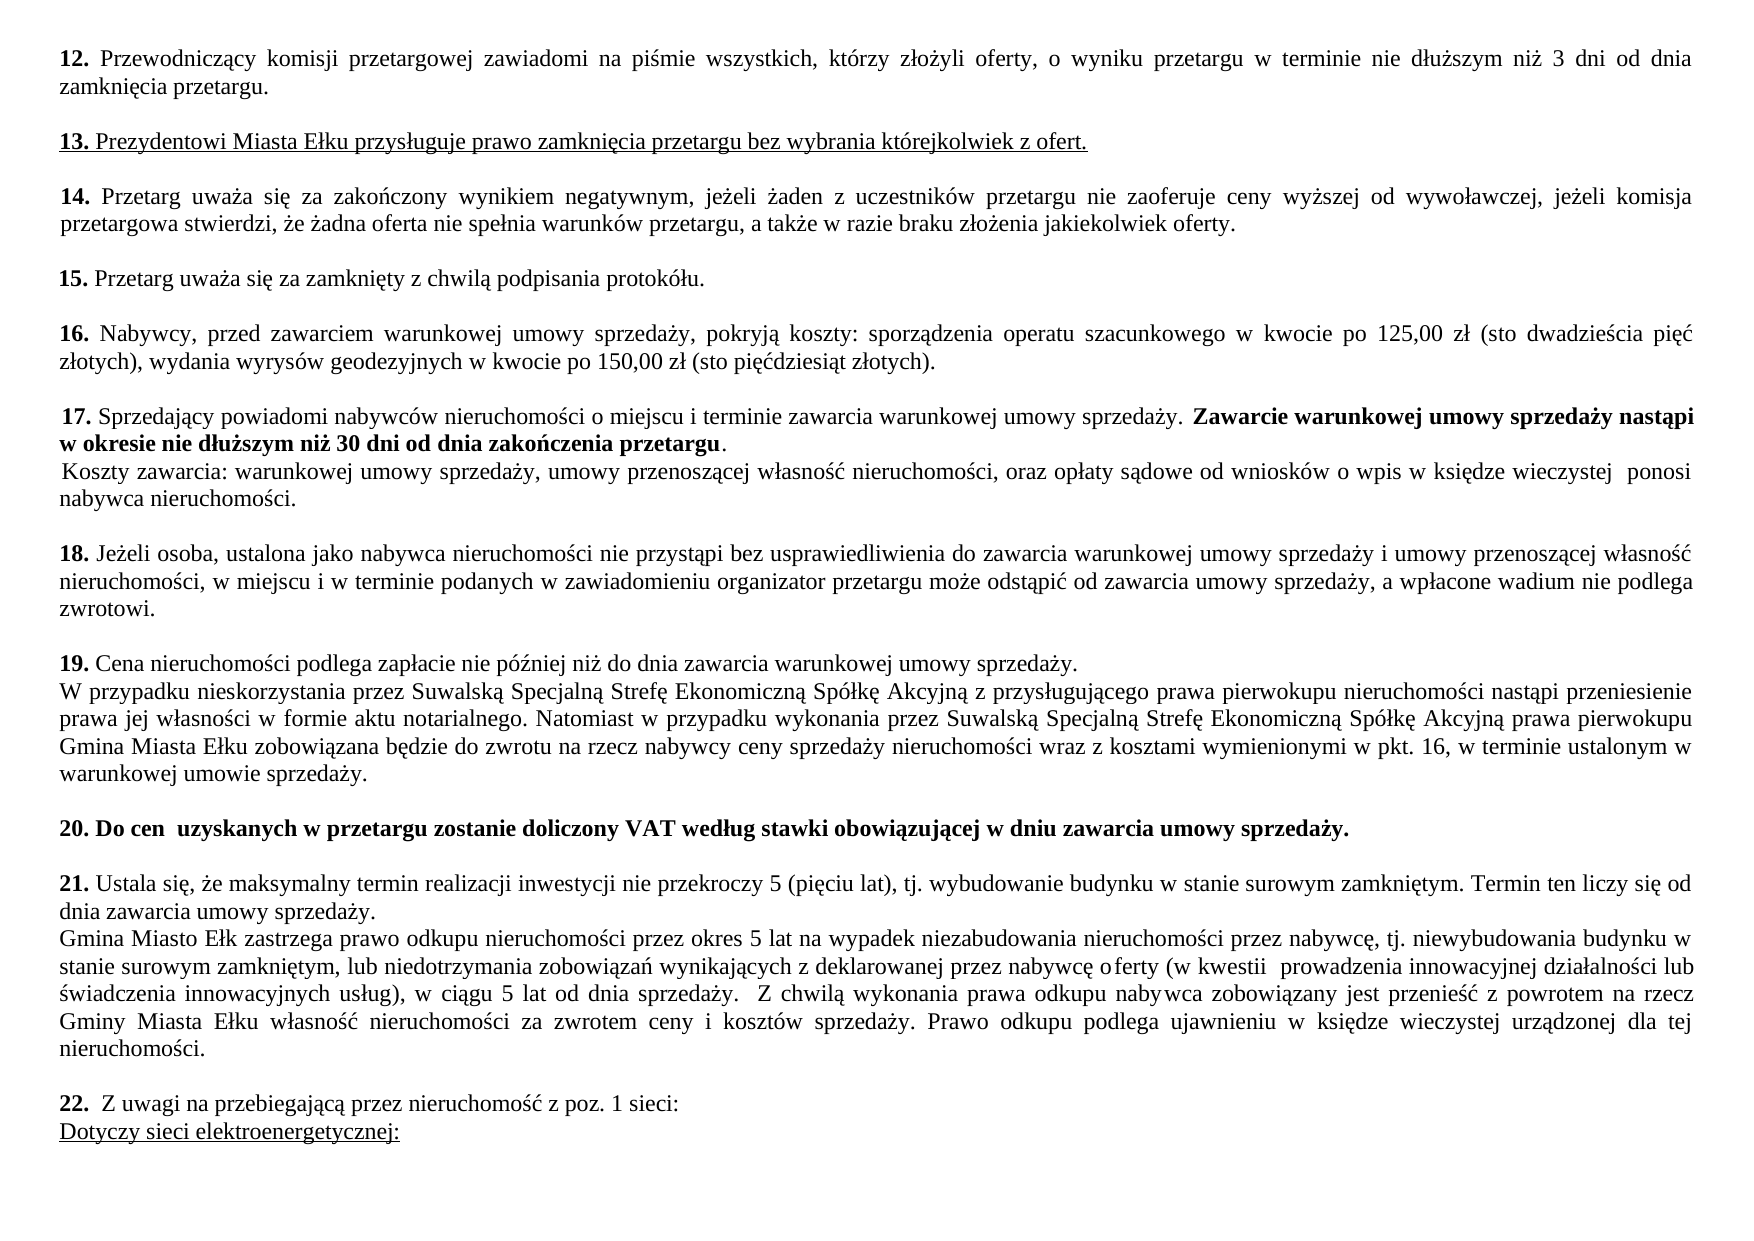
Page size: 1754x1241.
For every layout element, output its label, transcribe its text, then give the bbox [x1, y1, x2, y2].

text 18. Jeżeli osoba, ustalona jako nabywca nieruchomości nie przystąpi bez usprawiedliwienia do zawarcia warunkowej umowy sprzedaży i umowy przenoszącej własność nieruchomości, w miejscu i w terminie podanych w zawiadomieniu organizator przetargu może odstąpić od zawarcia umowy sprzedaży, a wpłacone wadium nie podlega zwrotowi. [59, 539, 1695, 622]
text 14. Przetarg uważa się za zakończony wynikiem negatywnym, jeżeli żaden z uczestników przetargu nie zaoferuje ceny wyższej od wywoławczej, jeżeli komisja przetargowa stwierdzi, że żadna oferta nie spełnia warunków przetargu, a także w razie braku złożenia jakiekolwiek oferty. [60, 182, 1695, 237]
text 15. Przetarg uważa się za zamknięty z chwilą podpisania protokółu. [58, 264, 1695, 292]
text Koszty zawarcia: warunkowej umowy sprzedaży, umowy przenoszącej własność nieruchomości, oraz opłaty sądowe od wniosków o wpis w księdze wieczystej ponosi nabywca nieruchomości. [59, 457, 1695, 512]
text 16. Nabywcy, przed zawarciem warunkowej umowy sprzedaży, pokryją koszty: sporządzenia operatu szacunkowego w kwocie po 125,00 zł (sto dwadzieścia pięć złotych), wydania wyrysów geodezyjnych w kwocie po 150,00 zł (sto pięćdziesiąt złotych). [59, 319, 1695, 374]
text W przypadku nieskorzystania przez Suwalską Specjalną Strefę Ekonomiczną Spółkę Akcyjną z przysługującego prawa pierwokupu nieruchomości nastąpi przeniesienie prawa jej własności w formie aktu notarialnego. Natomiast w przypadku wykonania przez Suwalską Specjalną Strefę Ekonomiczną Spółkę Akcyjną prawa pierwokupu Gmina Miasta Ełku zobowiązana będzie do zwrotu na rzecz nabywcy ceny sprzedaży nieruchomości wraz z kosztami wymienionymi w pkt. 16, w terminie ustalonym w warunkowej umowie sprzedaży. [59, 677, 1695, 787]
text 21. Ustala się, że maksymalny termin realizacji inwestycji nie przekroczy 5 (pięciu lat), tj. wybudowanie budynku w stanie surowym zamkniętym. Termin ten liczy się od dnia zawarcia umowy sprzedaży. [59, 869, 1695, 924]
text 13. Prezydentowi Miasta Ełku przysługuje prawo zamknięcia przetargu bez wybrania którejkolwiek z ofert. [59, 127, 1695, 154]
text 20. Do cen uzyskanych w przetargu zostanie doliczony VAT według stawki obowiązującej w dniu zawarcia umowy sprzedaży. [59, 814, 1695, 842]
text Dotyczy sieci elektroenergetycznej: [59, 1117, 1695, 1144]
text Gmina Miasto Ełk zastrzega prawo odkupu nieruchomości przez okres 5 lat na wypadek niezabudowania nieruchomości przez nabywcę, tj. niewybudowania budynku w stanie surowym zamkniętym, lub niedotrzymania zobowiązań wynikających z deklarowanej przez nabywcę oferty (w kwestii prowadzenia innowacyjnej działalności lub świadczenia innowacyjnych usług), w ciągu 5 lat od dnia sprzedaży. Z chwilą wykonania prawa odkupu nabywca zobowiązany jest przenieść z powrotem na rzecz Gminy Miasta Ełku własność nieruchomości za zwrotem ceny i kosztów sprzedaży. Prawo odkupu podlega ujawnieniu w księdze wieczystej urządzonej dla tej nieruchomości. [59, 924, 1695, 1062]
text 19. Cena nieruchomości podlega zapłacie nie później niż do dnia zawarcia warunkowej umowy sprzedaży. [59, 649, 1695, 677]
text 17. Sprzedający powiadomi nabywców nieruchomości o miejscu i terminie zawarcia warunkowej umowy sprzedaży. Zawarcie warunkowej umowy sprzedaży nastąpi w okresie nie dłuższym niż 30 dni od dnia zakończenia przetargu. [59, 402, 1695, 457]
text 12. Przewodniczący komisji przetargowej zawiadomi na piśmie wszystkich, którzy złożyli oferty, o wyniku przetargu w terminie nie dłuższym niż 3 dni od dnia zamknięcia przetargu. [59, 44, 1695, 99]
text 22. Z uwagi na przebiegającą przez nieruchomość z poz. 1 sieci: [59, 1089, 1695, 1117]
